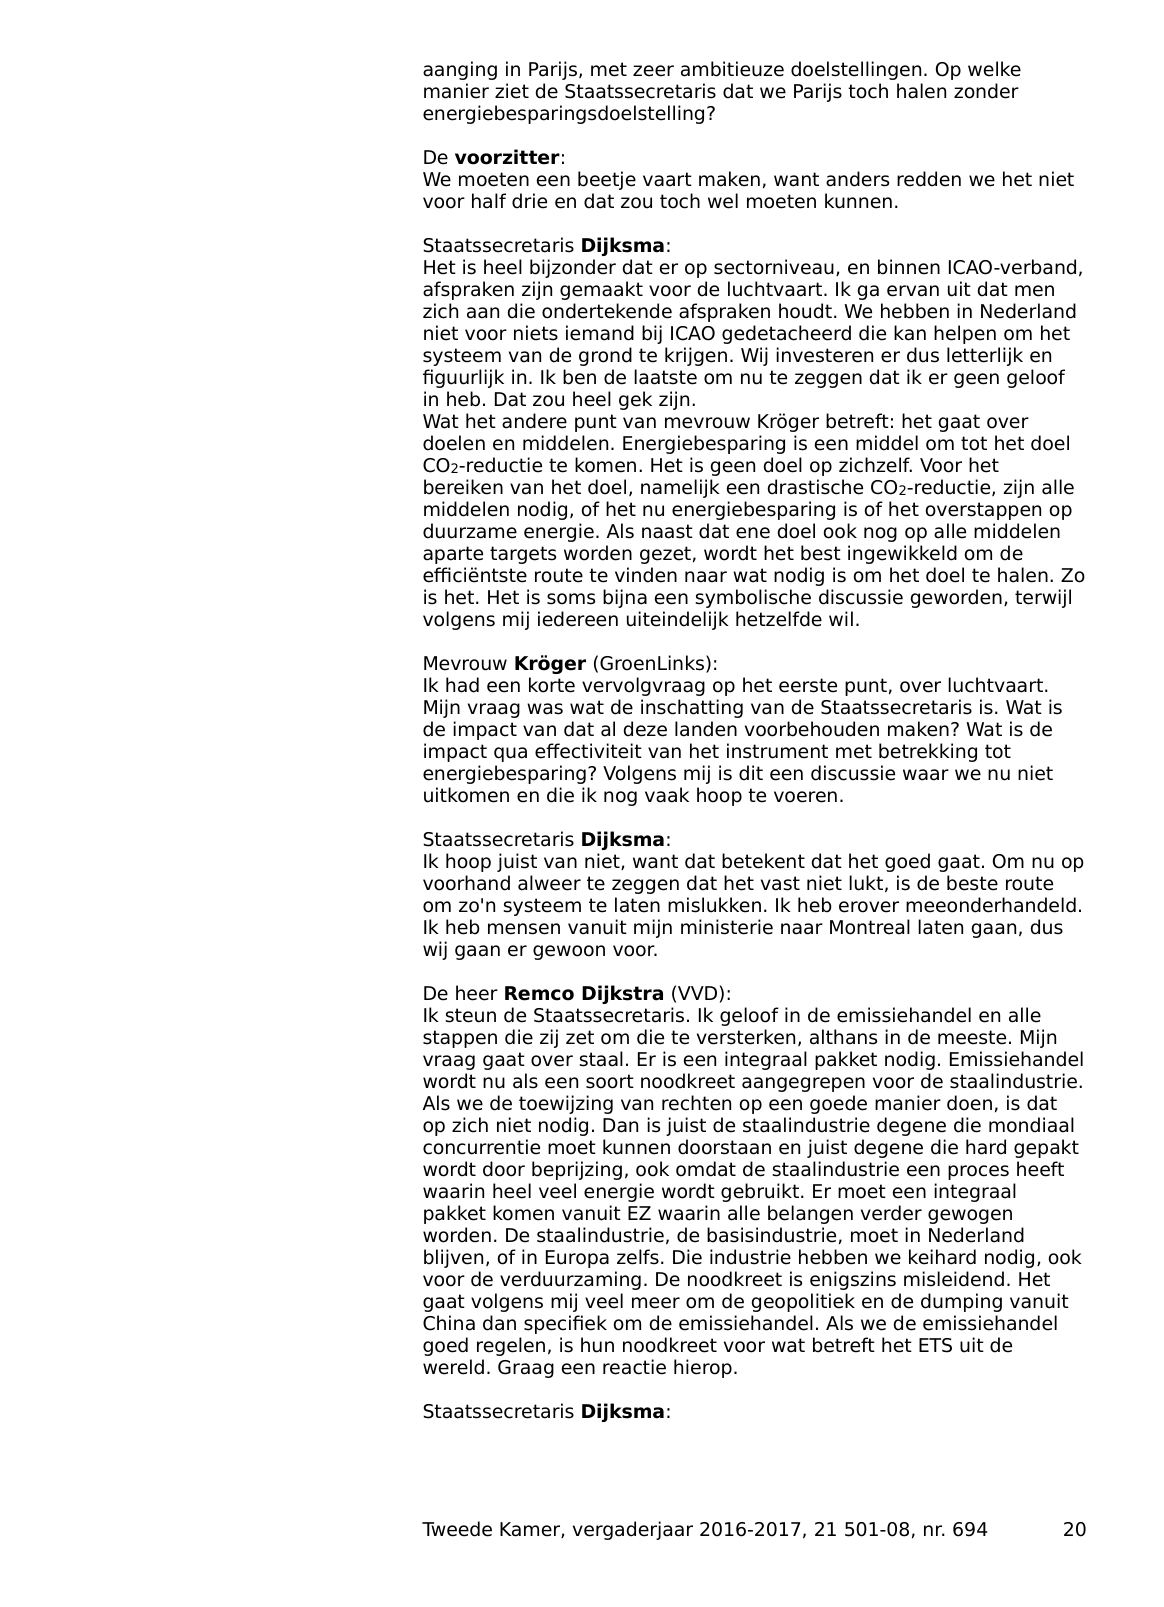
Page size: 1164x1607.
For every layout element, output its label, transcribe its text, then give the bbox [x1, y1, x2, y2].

text Het is heel bijzonder dat er op sectorniveau, en binnen ICAO-verband, afspraken zijn gemaakt voor de luchtvaart. Ik ga ervan uit dat men zich aan die ondertekende afspraken houdt. We hebben in Nederland niet voor niets iemand bij ICAO gedetacheerd die kan helpen om het systeem van de grond te krijgen. Wij investeren er dus letterlijk en figuurlijk in. Ik ben de laatste om nu te zeggen dat ik er geen geloof in heb. Dat zou heel gek zijn. [422, 257, 1087, 411]
text Staatssecretaris Dijksma: [422, 829, 1087, 851]
text Staatssecretaris Dijksma: [422, 235, 1087, 257]
text aanging in Parijs, met zeer ambitieuze doelstellingen. Op welke manier ziet de Staatssecretaris dat we Parijs toch halen zonder energiebesparingsdoelstelling? [422, 59, 1087, 125]
text De heer Remco Dijkstra (VVD): [422, 983, 1087, 1005]
text Staatssecretaris Dijksma: [422, 1401, 1087, 1423]
text Ik hoop juist van niet, want dat betekent dat het goed gaat. Om nu op voorhand alweer te zeggen dat het vast niet lukt, is de beste route om zo'n systeem te laten mislukken. Ik heb erover meeonderhandeld. Ik heb mensen vanuit mijn ministerie naar Montreal laten gaan, dus wij gaan er gewoon voor. [422, 851, 1087, 961]
text We moeten een beetje vaart maken, want anders redden we het niet voor half drie en dat zou toch wel moeten kunnen. [422, 169, 1087, 213]
text Mevrouw Kröger (GroenLinks): [422, 653, 1087, 675]
text Wat het andere punt van mevrouw Kröger betreft: het gaat over doelen en middelen. Energiebesparing is een middel om tot het doel CO2-reductie te komen. Het is geen doel op zichzelf. Voor het bereiken van het doel, namelijk een drastische CO2-reductie, zijn alle middelen nodig, of het nu energiebesparing is of het overstappen op duurzame energie. Als naast dat ene doel ook nog op alle middelen aparte targets worden gezet, wordt het best ingewikkeld om de efficiëntste route te vinden naar wat nodig is om het doel te halen. Zo is het. Het is soms bijna een symbolische discussie geworden, terwijl volgens mij iedereen uiteindelijk hetzelfde wil. [422, 411, 1087, 631]
text Ik steun de Staatssecretaris. Ik geloof in de emissiehandel en alle stappen die zij zet om die te versterken, althans in de meeste. Mijn vraag gaat over staal. Er is een integraal pakket nodig. Emissiehandel wordt nu als een soort noodkreet aangegrepen voor de staalindustrie. Als we de toewijzing van rechten op een goede manier doen, is dat op zich niet nodig. Dan is juist de staalindustrie degene die mondiaal concurrentie moet kunnen doorstaan en juist degene die hard gepakt wordt door beprijzing, ook omdat de staalindustrie een proces heeft waarin heel veel energie wordt gebruikt. Er moet een integraal pakket komen vanuit EZ waarin alle belangen verder gewogen worden. De staalindustrie, de basisindustrie, moet in Nederland blijven, of in Europa zelfs. Die industrie hebben we keihard nodig, ook voor de verduurzaming. De noodkreet is enigszins misleidend. Het gaat volgens mij veel meer om de geopolitiek en de dumping vanuit China dan specifiek om de emissiehandel. Als we de emissiehandel goed regelen, is hun noodkreet voor wat betreft het ETS uit de wereld. Graag een reactie hierop. [422, 1005, 1087, 1379]
text Ik had een korte vervolgvraag op het eerste punt, over luchtvaart. Mijn vraag was wat de inschatting van de Staatssecretaris is. Wat is de impact van dat al deze landen voorbehouden maken? Wat is de impact qua effectiviteit van het instrument met betrekking tot energiebesparing? Volgens mij is dit een discussie waar we nu niet uitkomen en die ik nog vaak hoop te voeren. [422, 675, 1087, 807]
text De voorzitter: [422, 147, 1087, 169]
